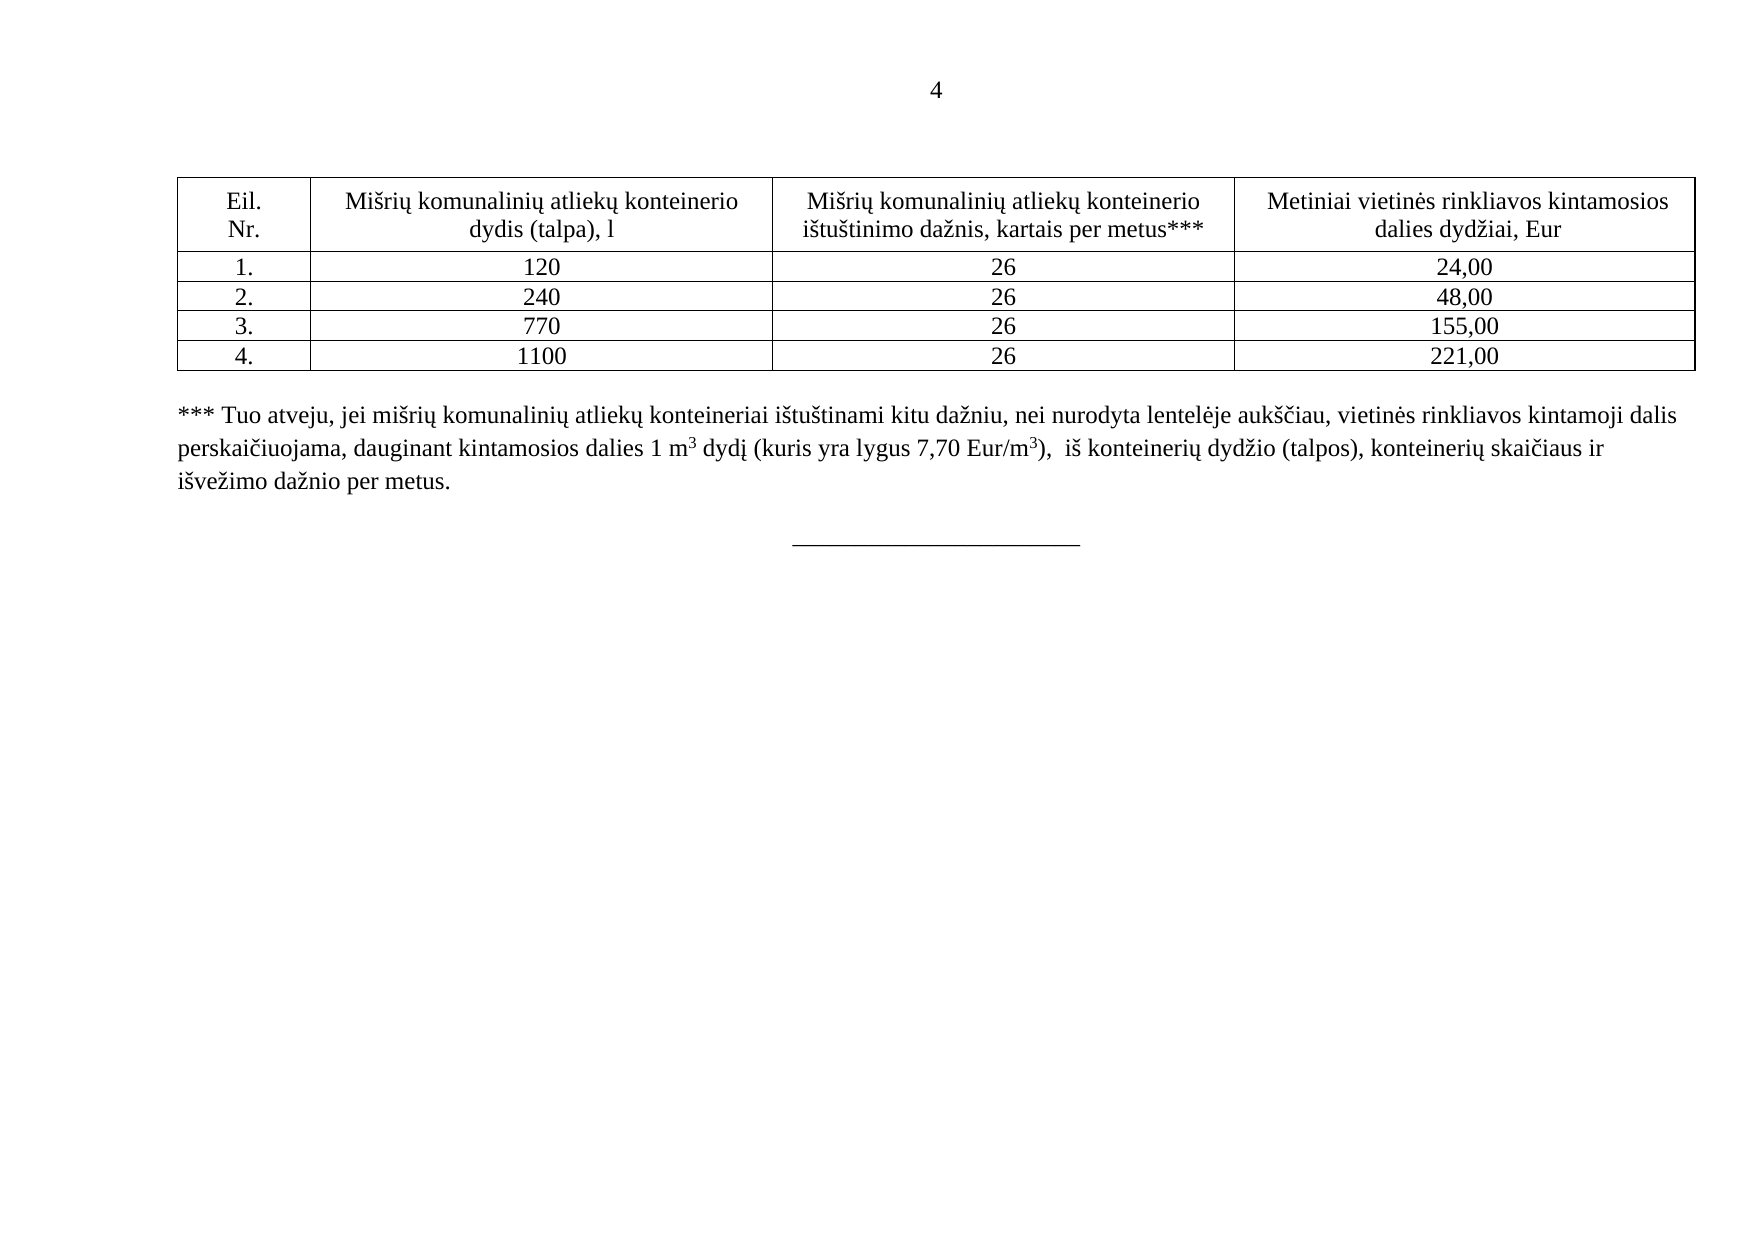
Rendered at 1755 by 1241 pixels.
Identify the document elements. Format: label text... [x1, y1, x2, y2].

table_header Metiniai vietinės rinkliavos kintamosios dalies dydžiai, Eur [1235, 178, 1694, 251]
table_cell 24,00 [1235, 252, 1694, 281]
table_cell 26 [773, 282, 1234, 310]
table_cell 26 [773, 252, 1234, 281]
table_cell 1100 [311, 341, 772, 370]
table_cell 48,00 [1235, 282, 1694, 310]
table_header Mišrių komunalinių atliekų konteinerio ištuštinimo dažnis, kartais per metus*** [773, 178, 1234, 251]
table_cell 2. [178, 282, 310, 310]
table_cell 26 [773, 341, 1234, 370]
table_cell 1. [178, 252, 310, 281]
table_cell 4. [178, 341, 310, 370]
table_header Eil. Nr. [178, 178, 310, 251]
table_cell 221,00 [1235, 341, 1694, 370]
text _______________________ [177, 520, 1695, 549]
table_cell 240 [311, 282, 772, 310]
table_cell 770 [311, 311, 772, 340]
table_cell 26 [773, 311, 1234, 340]
table_cell 3. [178, 311, 310, 340]
text *** Tuo atveju, jei mišrių komunalinių atliekų konteineriai ištuštinami kitu dažniu, nei nurodyta lentelėje aukščiau, vietinės rinkliavos kintamoji dalis perskaičiuojama, dauginant kintamosios dalies 1 m3 dydį (kuris yra lygus 7,70 Eur/m3), iš konteinerių dydžio (talpos), konteinerių skaičiaus ir išvežimo dažnio per metus. [177, 400, 1695, 494]
table_header Mišrių komunalinių atliekų konteinerio dydis (talpa), l [311, 178, 772, 251]
table_cell 155,00 [1235, 311, 1694, 340]
table_cell 120 [311, 252, 772, 281]
